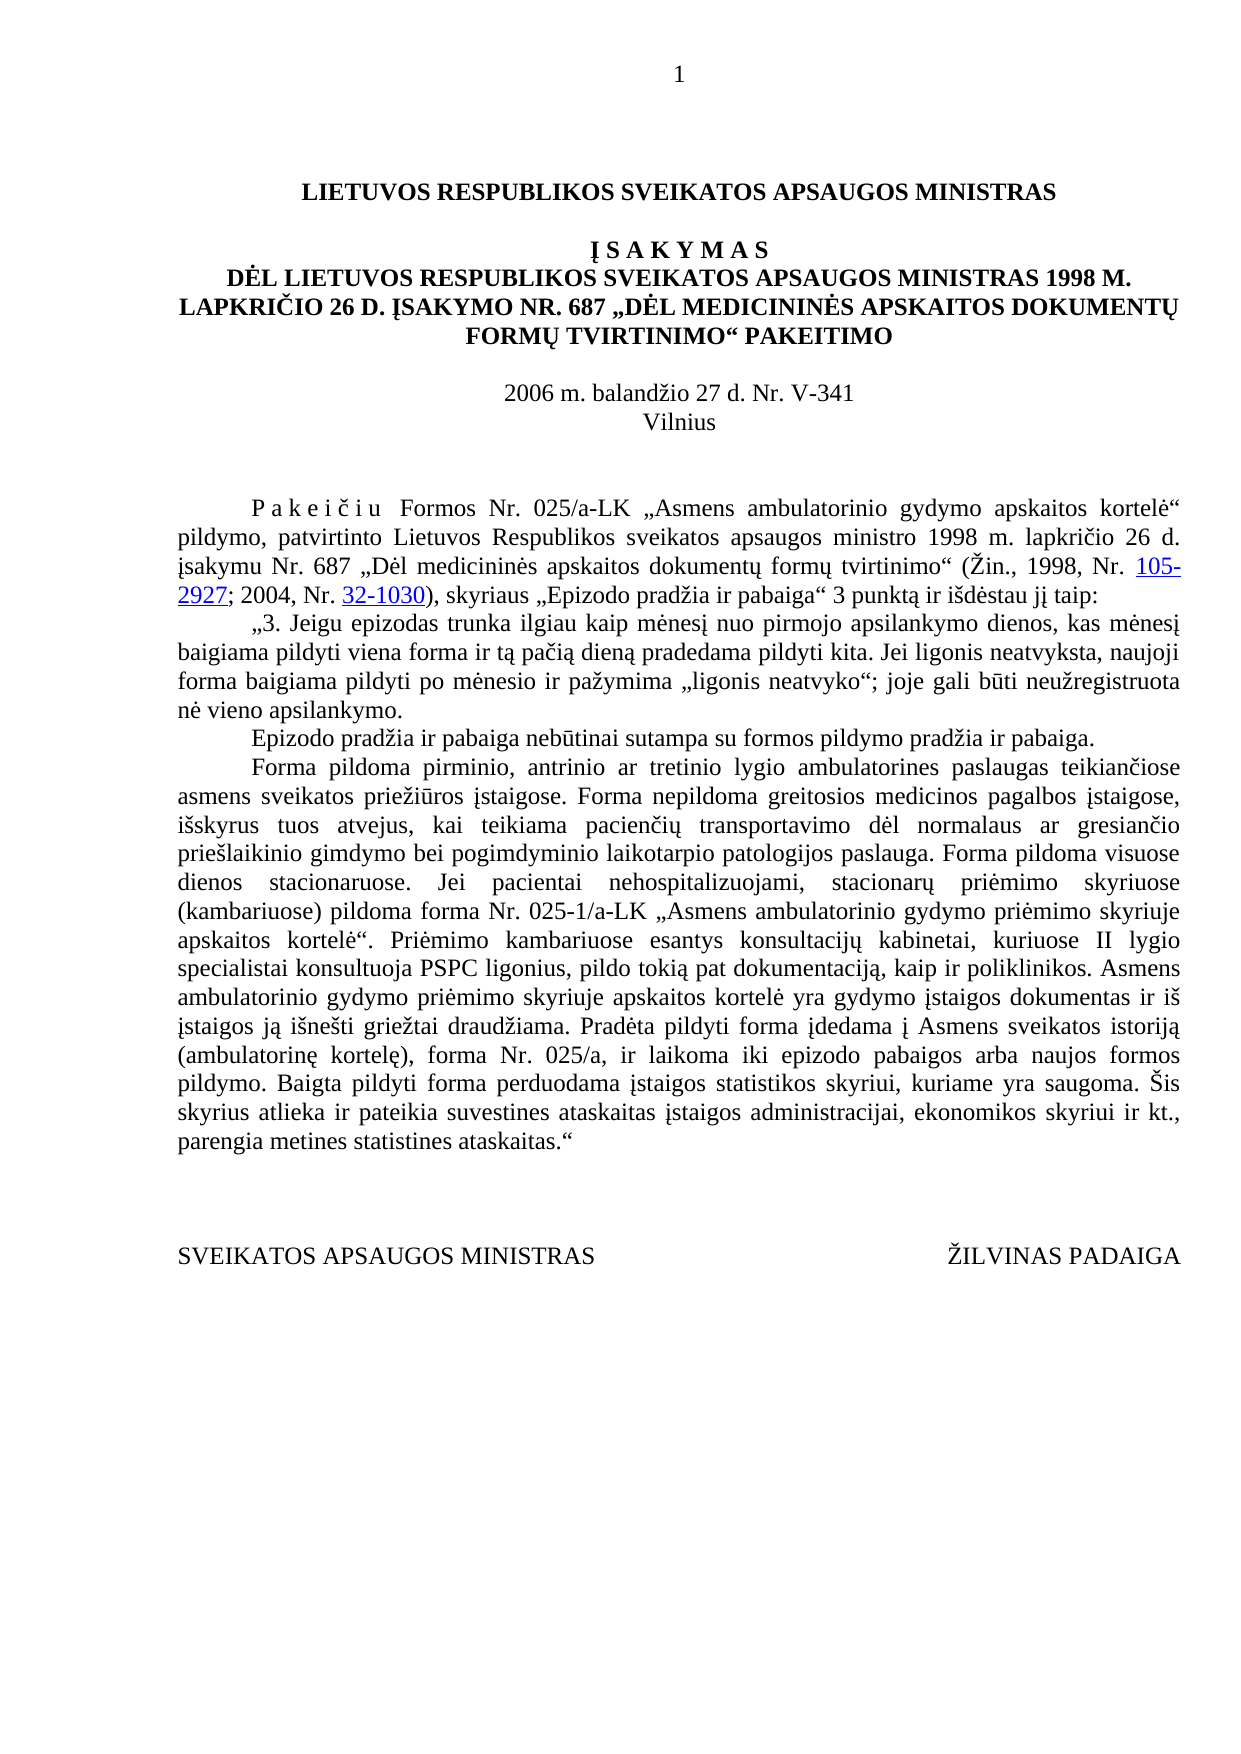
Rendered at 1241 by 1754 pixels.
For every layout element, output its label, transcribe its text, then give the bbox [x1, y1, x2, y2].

text 2006 m. balandžio 27 d. Nr. V-341 [177, 378, 1181, 407]
text DĖL LIETUVOS RESPUBLIKOS SVEIKATOS APSAUGOS MINISTRAS 1998 M. LAPKRIČIO 26 D. ĮSAKYMO NR. 687 „DĖL MEDICININĖS APSKAITOS DOKUMENTŲ FORMŲ TVIRTINIMO“ PAKEITIMO [177, 263, 1181, 350]
text Forma pildoma pirminio, antrinio ar tretinio lygio ambulatorines paslaugas teikiančiose asmens sveikatos priežiūros įstaigose. Forma nepildoma greitosios medicinos pagalbos įstaigose, išskyrus tuos atvejus, kai teikiama pacienčių transportavimo dėl normalaus ar gresiančio priešlaikinio gimdymo bei pogimdyminio laikotarpio patologijos paslauga. Forma pildoma visuose dienos stacionaruose. Jei pacientai nehospitalizuojami, stacionarų priėmimo skyriuose (kambariuose) pildoma forma Nr. 025-1/a-LK „Asmens ambulatorinio gydymo priėmimo skyriuje apskaitos kortelė“. Priėmimo kambariuose esantys konsultacijų kabinetai, kuriuose II lygio specialistai konsultuoja PSPC ligonius, pildo tokią pat dokumentaciją, kaip ir poliklinikos. Asmens ambulatorinio gydymo priėmimo skyriuje apskaitos kortelė yra gydymo įstaigos dokumentas ir iš įstaigos ją išnešti griežtai draudžiama. Pradėta pildyti forma įdedama į Asmens sveikatos istoriją (ambulatorinę kortelę), forma Nr. 025/a, ir laikoma iki epizodo pabaigos arba naujos formos pildymo. Baigta pildyti forma perduodama įstaigos statistikos skyriui, kuriame yra saugoma. Šis skyrius atlieka ir pateikia suvestines ataskaitas įstaigos administracijai, ekonomikos skyriui ir kt., parengia metines statistines ataskaitas.“ [177, 752, 1181, 1155]
text Vilnius [177, 407, 1181, 436]
text Į S A K Y M A S [177, 235, 1181, 263]
text LIETUVOS RESPUBLIKOS SVEIKATOS APSAUGOS MINISTRAS [177, 177, 1181, 206]
text Pakeičiu Formos Nr. 025/a-LK „Asmens ambulatorinio gydymo apskaitos kortelė“ pildymo, patvirtinto Lietuvos Respublikos sveikatos apsaugos ministro 1998 m. lapkričio 26 d. įsakymu Nr. 687 „Dėl medicininės apskaitos dokumentų formų tvirtinimo“ (Žin., 1998, Nr. 105-2927; 2004, Nr. 32-1030), skyriaus „Epizodo pradžia ir pabaiga“ 3 punktą ir išdėstau jį taip: [177, 493, 1181, 608]
text SVEIKATOS APSAUGOS MINISTRAS ŽILVINAS PADAIGA [177, 1241, 1181, 1270]
text „3. Jeigu epizodas trunka ilgiau kaip mėnesį nuo pirmojo apsilankymo dienos, kas mėnesį baigiama pildyti viena forma ir tą pačią dieną pradedama pildyti kita. Jei ligonis neatvyksta, naujoji forma baigiama pildyti po mėnesio ir pažymima „ligonis neatvyko“; joje gali būti neužregistruota nė vieno apsilankymo. [177, 608, 1181, 723]
text Epizodo pradžia ir pabaiga nebūtinai sutampa su formos pildymo pradžia ir pabaiga. [177, 723, 1181, 752]
